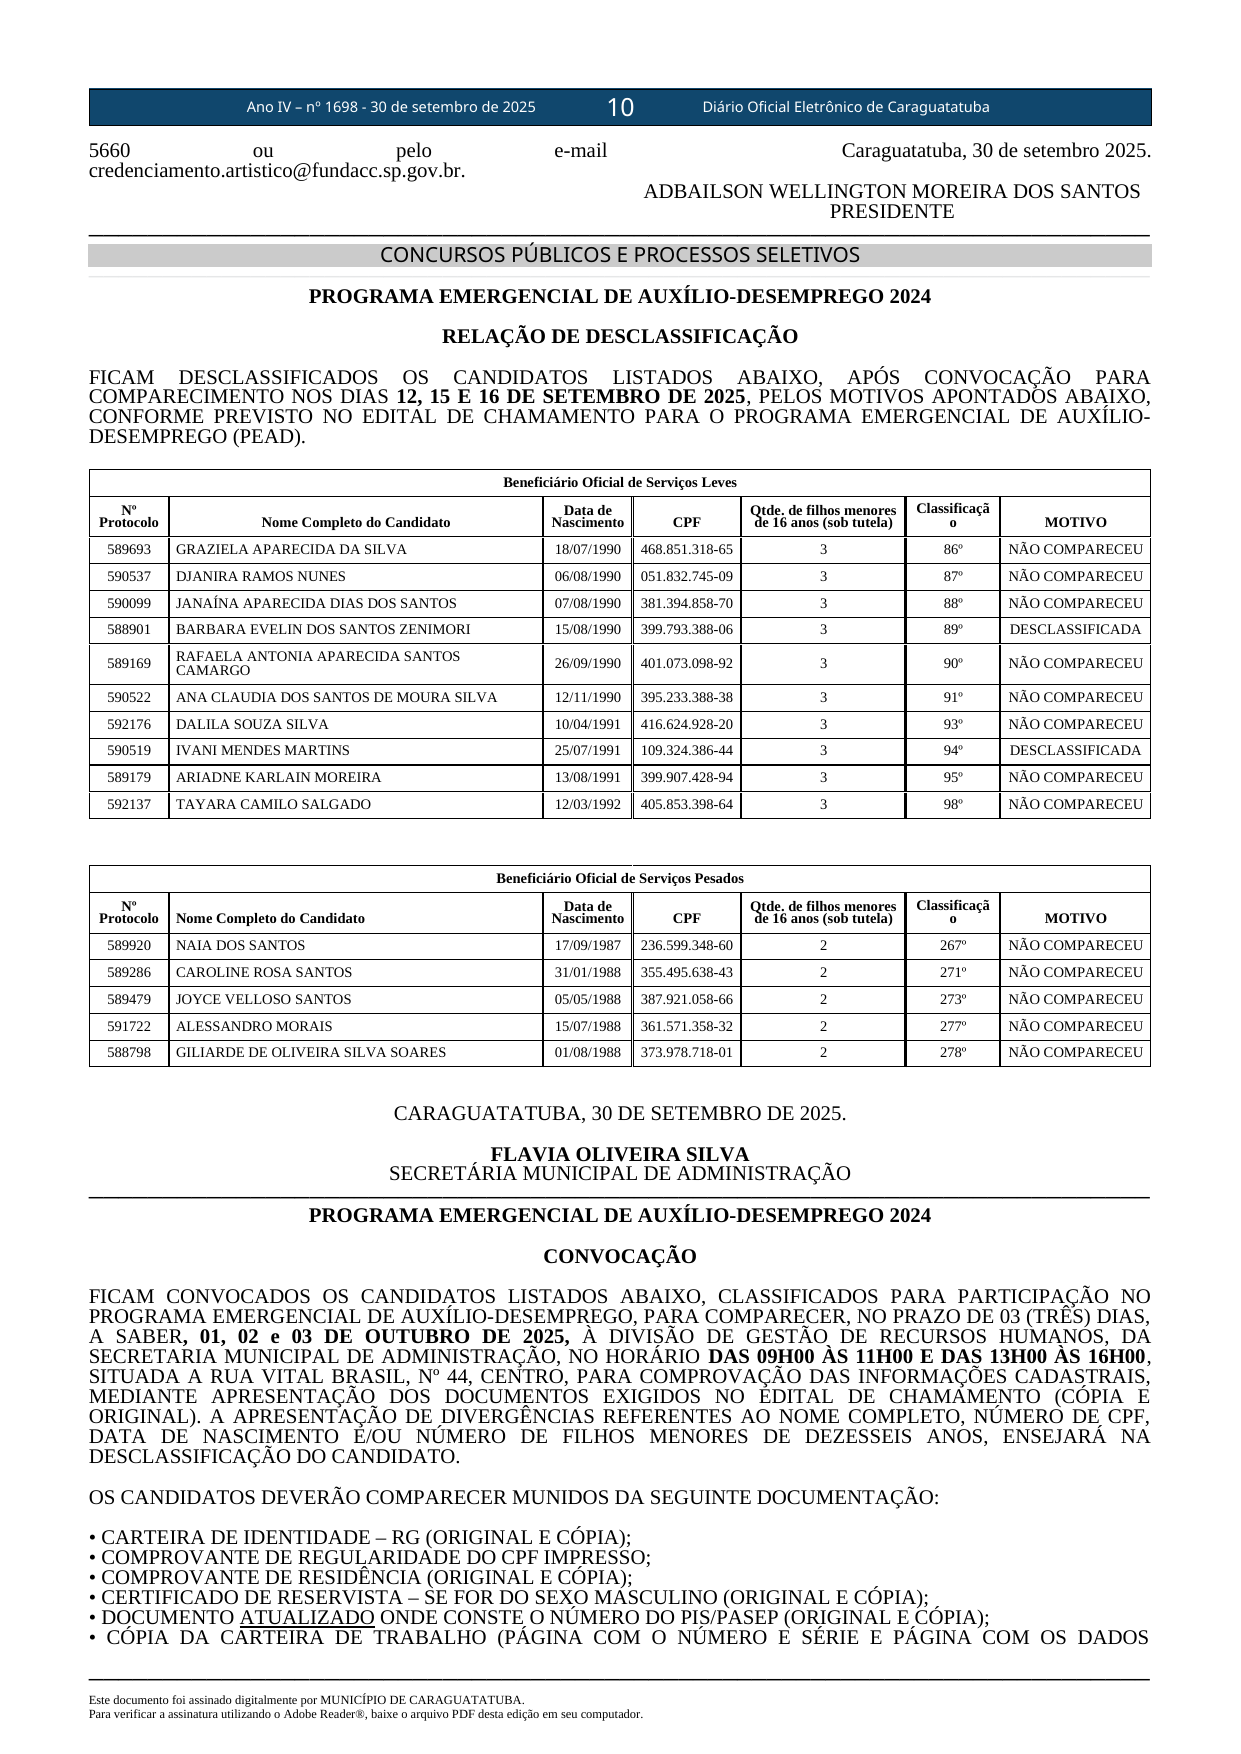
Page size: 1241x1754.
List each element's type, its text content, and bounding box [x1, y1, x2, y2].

table_cell ARIADNE KARLAIN MOREIRA [170, 766, 542, 791]
table_cell 2 [742, 960, 904, 986]
table_cell Classificação [907, 497, 999, 536]
table_cell MOTIVO [1001, 497, 1150, 536]
table_cell NÃO COMPARECEU [1001, 538, 1150, 563]
table_cell 91º [907, 685, 999, 711]
table_cell 589920 [90, 934, 168, 959]
table_cell 277º [907, 1014, 999, 1040]
table_cell JOYCE VELLOSO SANTOS [170, 987, 542, 1013]
text PROGRAMA EMERGENCIAL DE AUXÍLIO-DESEMPREGO 2024 [88, 1207, 1152, 1227]
table_cell 2 [742, 934, 904, 959]
table_cell 589179 [90, 766, 168, 791]
text FICAM DESCLASSIFICADOS OS CANDIDATOS LISTADOS ABAIXO, APÓS CONVOCAÇÃO PARA COMPARECIMENTO NOS DIAS 12, 15 E 16 DE SETEMBRO DE 2025, PELOS MOTIVOS APONTADOS ABAIXO, CONFORME PREVISTO NO EDITAL DE CHAMAMENTO PARA O PROGRAMA EMERGENCIAL DE AUXÍLIO-DESEMPREGO (PEAD). [88, 368, 1152, 448]
table_cell 10/04/1991 [544, 712, 631, 738]
table_cell [906, 819, 1000, 865]
table_cell 109.324.386-44 [634, 739, 740, 764]
table_cell BARBARA EVELIN DOS SANTOS ZENIMORI [170, 618, 542, 643]
table_cell [633, 819, 741, 865]
table_cell [89, 819, 169, 865]
text RELAÇÃO DE DESCLASSIFICAÇÃO [88, 328, 1152, 348]
table_cell NÃO COMPARECEU [1001, 1041, 1150, 1066]
table_cell 273º [907, 987, 999, 1013]
table_cell 590522 [90, 685, 168, 711]
table_cell 592137 [90, 793, 168, 818]
table_cell 590099 [90, 591, 168, 617]
text 5660 ou pelo e-mail credenciamento.artistico@fundacc.sp.gov.br. [88, 142, 608, 182]
table_cell GRAZIELA APARECIDA DA SILVA [170, 538, 542, 563]
table_cell 395.233.388-38 [634, 685, 740, 711]
table_cell NÃO COMPARECEU [1001, 712, 1150, 738]
table_cell NÃO COMPARECEU [1001, 793, 1150, 818]
text OS CANDIDATOS DEVERÃO COMPARECER MUNIDOS DA SEGUINTE DOCUMENTAÇÃO: [88, 1488, 1152, 1508]
table_cell 07/08/1990 [544, 591, 631, 617]
table_cell NÃO COMPARECEU [1001, 591, 1150, 617]
table_cell 26/09/1990 [544, 645, 631, 684]
table_cell 3 [742, 645, 904, 684]
text • DOCUMENTO ATUALIZADO ONDE CONSTE O NÚMERO DO PIS/PASEP (ORIGINAL E CÓPIA); [88, 1608, 1152, 1628]
table_cell 589286 [90, 960, 168, 986]
text ──────────────────────────────────────────────────────────────────────── [88, 222, 1152, 244]
table_cell 373.978.718-01 [634, 1041, 740, 1066]
table_cell 3 [742, 564, 904, 590]
table_cell 361.571.358-32 [634, 1014, 740, 1040]
text Caraguatatuba, 30 de setembro 2025. [632, 142, 1152, 162]
table_cell 88º [907, 591, 999, 617]
table_cell Qtde. de filhos menores de 16 anos (sob tutela) [742, 497, 904, 536]
text SECRETÁRIA MUNICIPAL DE ADMINISTRAÇÃO [88, 1165, 1152, 1185]
table_cell 3 [742, 685, 904, 711]
table_cell Classificação [907, 893, 999, 933]
table_cell 93º [907, 712, 999, 738]
table_cell Nº Protocolo [90, 893, 168, 933]
table_cell 589479 [90, 987, 168, 1013]
table_cell 25/07/1991 [544, 739, 631, 764]
table_cell 89º [907, 618, 999, 643]
text CARAGUATATUBA, 30 DE SETEMBRO DE 2025. [88, 1104, 1152, 1124]
table_cell 3 [742, 739, 904, 764]
table_cell 12/11/1990 [544, 685, 631, 711]
table_cell 589693 [90, 538, 168, 563]
table_cell 401.073.098-92 [634, 645, 740, 684]
table_cell 31/01/1988 [544, 960, 631, 986]
text ADBAILSON WELLINGTON MOREIRA DOS SANTOS [632, 182, 1152, 202]
table_cell DJANIRA RAMOS NUNES [170, 564, 542, 590]
table_cell 271º [907, 960, 999, 986]
table_cell NÃO COMPARECEU [1001, 987, 1150, 1013]
table_cell 399.907.428-94 [634, 766, 740, 791]
table_cell 3 [742, 766, 904, 791]
table_cell 13/08/1991 [544, 766, 631, 791]
text • COMPROVANTE DE REGULARIDADE DO CPF IMPRESSO; [88, 1549, 1152, 1569]
text ──────────────────────────────────────────────────────────────────────── [88, 267, 1152, 287]
table_cell [741, 819, 906, 865]
text ──────────────────────────────────────────────────────────────────────── [88, 1185, 1152, 1207]
table_cell ANA CLAUDIA DOS SANTOS DE MOURA SILVA [170, 685, 542, 711]
table_cell 86º [907, 538, 999, 563]
table_cell [1000, 819, 1151, 865]
table_cell 17/09/1987 [544, 934, 631, 959]
table_cell 416.624.928-20 [634, 712, 740, 738]
table_cell 15/08/1990 [544, 618, 631, 643]
table_cell 98º [907, 793, 999, 818]
table_cell NAIA DOS SANTOS [170, 934, 542, 959]
table_cell Beneficiário Oficial de Serviços Pesados [90, 866, 1150, 892]
table_cell 3 [742, 793, 904, 818]
table_cell 3 [742, 712, 904, 738]
table_header Beneficiário Oficial de Serviços Leves [90, 470, 1150, 496]
text • CÓPIA DA CARTEIRA DE TRABALHO (PÁGINA COM O NÚMERO E SÉRIE E PÁGINA COM OS DADOS [88, 1628, 1152, 1648]
table_cell Nº Protocolo [90, 497, 168, 536]
table_cell 95º [907, 766, 999, 791]
table_cell CPF [634, 497, 740, 536]
table_cell DESCLASSIFICADA [1001, 618, 1150, 643]
table_cell 589169 [90, 645, 168, 684]
table_cell 405.853.398-64 [634, 793, 740, 818]
table_cell 051.832.745-09 [634, 564, 740, 590]
table_cell Qtde. de filhos menores de 16 anos (sob tutela) [742, 893, 904, 933]
table_cell 590519 [90, 739, 168, 764]
table_cell 3 [742, 538, 904, 563]
table_cell 3 [742, 618, 904, 643]
table_cell 05/05/1988 [544, 987, 631, 1013]
table_cell [169, 819, 543, 865]
table_cell Data de Nascimento [544, 893, 631, 933]
table_cell JANAÍNA APARECIDA DIAS DOS SANTOS [170, 591, 542, 617]
table_cell NÃO COMPARECEU [1001, 685, 1150, 711]
table_cell 588901 [90, 618, 168, 643]
table_cell 588798 [90, 1041, 168, 1066]
table_cell NÃO COMPARECEU [1001, 934, 1150, 959]
text FLAVIA OLIVEIRA SILVA [88, 1145, 1152, 1165]
table_cell MOTIVO [1001, 893, 1150, 933]
table_cell 592176 [90, 712, 168, 738]
table_cell 2 [742, 1041, 904, 1066]
table_cell CPF [634, 893, 740, 933]
text FICAM CONVOCADOS OS CANDIDATOS LISTADOS ABAIXO, CLASSIFICADOS PARA PARTICIPAÇÃO NO PROGRAMA EMERGENCIAL DE AUXÍLIO-DESEMPREGO, PARA COMPARECER, NO PRAZO DE 03 (TRÊS) DIAS, A SABER, 01, 02 e 03 DE OUTUBRO DE 2025, À DIVISÃO DE GESTÃO DE RECURSOS HUMANOS, DA SECRETARIA MUNICIPAL DE ADMINISTRAÇÃO, NO HORÁRIO DAS 09H00 ÀS 11H00 E DAS 13H00 ÀS 16H00, SITUADA A RUA VITAL BRASIL, Nº 44, CENTRO, PARA COMPROVAÇÃO DAS INFORMAÇÕES CADASTRAIS, MEDIANTE APRESENTAÇÃO DOS DOCUMENTOS EXIGIDOS NO EDITAL DE CHAMAMENTO (CÓPIA E ORIGINAL). A APRESENTAÇÃO DE DIVERGÊNCIAS REFERENTES AO NOME COMPLETO, NÚMERO DE CPF, DATA DE NASCIMENTO E/OU NÚMERO DE FILHOS MENORES DE DEZESSEIS ANOS, ENSEJARÁ NA DESCLASSIFICAÇÃO DO CANDIDATO. [88, 1288, 1152, 1468]
table_cell Nome Completo do Candidato [170, 497, 542, 536]
text PRESIDENTE [632, 202, 1152, 222]
table_cell NÃO COMPARECEU [1001, 1014, 1150, 1040]
table_cell 381.394.858-70 [634, 591, 740, 617]
table_cell TAYARA CAMILO SALGADO [170, 793, 542, 818]
text CONVOCAÇÃO [88, 1247, 1152, 1267]
table_cell 236.599.348-60 [634, 934, 740, 959]
table_cell Data de Nascimento [544, 497, 631, 536]
table_cell 267º [907, 934, 999, 959]
table_cell 387.921.058-66 [634, 987, 740, 1013]
table_cell 90º [907, 645, 999, 684]
table_cell Nome Completo do Candidato [170, 893, 542, 933]
table_cell 3 [742, 591, 904, 617]
table_cell NÃO COMPARECEU [1001, 960, 1150, 986]
table_cell GILIARDE DE OLIVEIRA SILVA SOARES [170, 1041, 542, 1066]
table_cell 87º [907, 564, 999, 590]
table_cell 591722 [90, 1014, 168, 1040]
text • COMPROVANTE DE RESIDÊNCIA (ORIGINAL E CÓPIA); [88, 1569, 1152, 1588]
table_cell 01/08/1988 [544, 1041, 631, 1066]
table_cell 399.793.388-06 [634, 618, 740, 643]
table_cell CAROLINE ROSA SANTOS [170, 960, 542, 986]
table_cell [543, 819, 632, 865]
table_cell RAFAELA ANTONIA APARECIDA SANTOS CAMARGO [170, 645, 542, 684]
table_cell 355.495.638-43 [634, 960, 740, 986]
table_cell 94º [907, 739, 999, 764]
text • CERTIFICADO DE RESERVISTA – SE FOR DO SEXO MASCULINO (ORIGINAL E CÓPIA); [88, 1588, 1152, 1608]
table_cell 590537 [90, 564, 168, 590]
table_cell NÃO COMPARECEU [1001, 564, 1150, 590]
table_cell NÃO COMPARECEU [1001, 766, 1150, 791]
table_cell 18/07/1990 [544, 538, 631, 563]
table_cell DALILA SOUZA SILVA [170, 712, 542, 738]
text • CARTEIRA DE IDENTIDADE – RG (ORIGINAL E CÓPIA); [88, 1529, 1152, 1549]
text CONCURSOS PÚBLICOS E PROCESSOS SELETIVOS [88, 244, 1152, 267]
table_cell DESCLASSIFICADA [1001, 739, 1150, 764]
table_cell 468.851.318-65 [634, 538, 740, 563]
table_cell 2 [742, 987, 904, 1013]
table_cell 278º [907, 1041, 999, 1066]
table_cell ALESSANDRO MORAIS [170, 1014, 542, 1040]
table_cell NÃO COMPARECEU [1001, 645, 1150, 684]
table_cell 2 [742, 1014, 904, 1040]
table_cell 06/08/1990 [544, 564, 631, 590]
table_cell 12/03/1992 [544, 793, 631, 818]
table_cell 15/07/1988 [544, 1014, 631, 1040]
text PROGRAMA EMERGENCIAL DE AUXÍLIO-DESEMPREGO 2024 [88, 287, 1152, 307]
table_cell IVANI MENDES MARTINS [170, 739, 542, 764]
